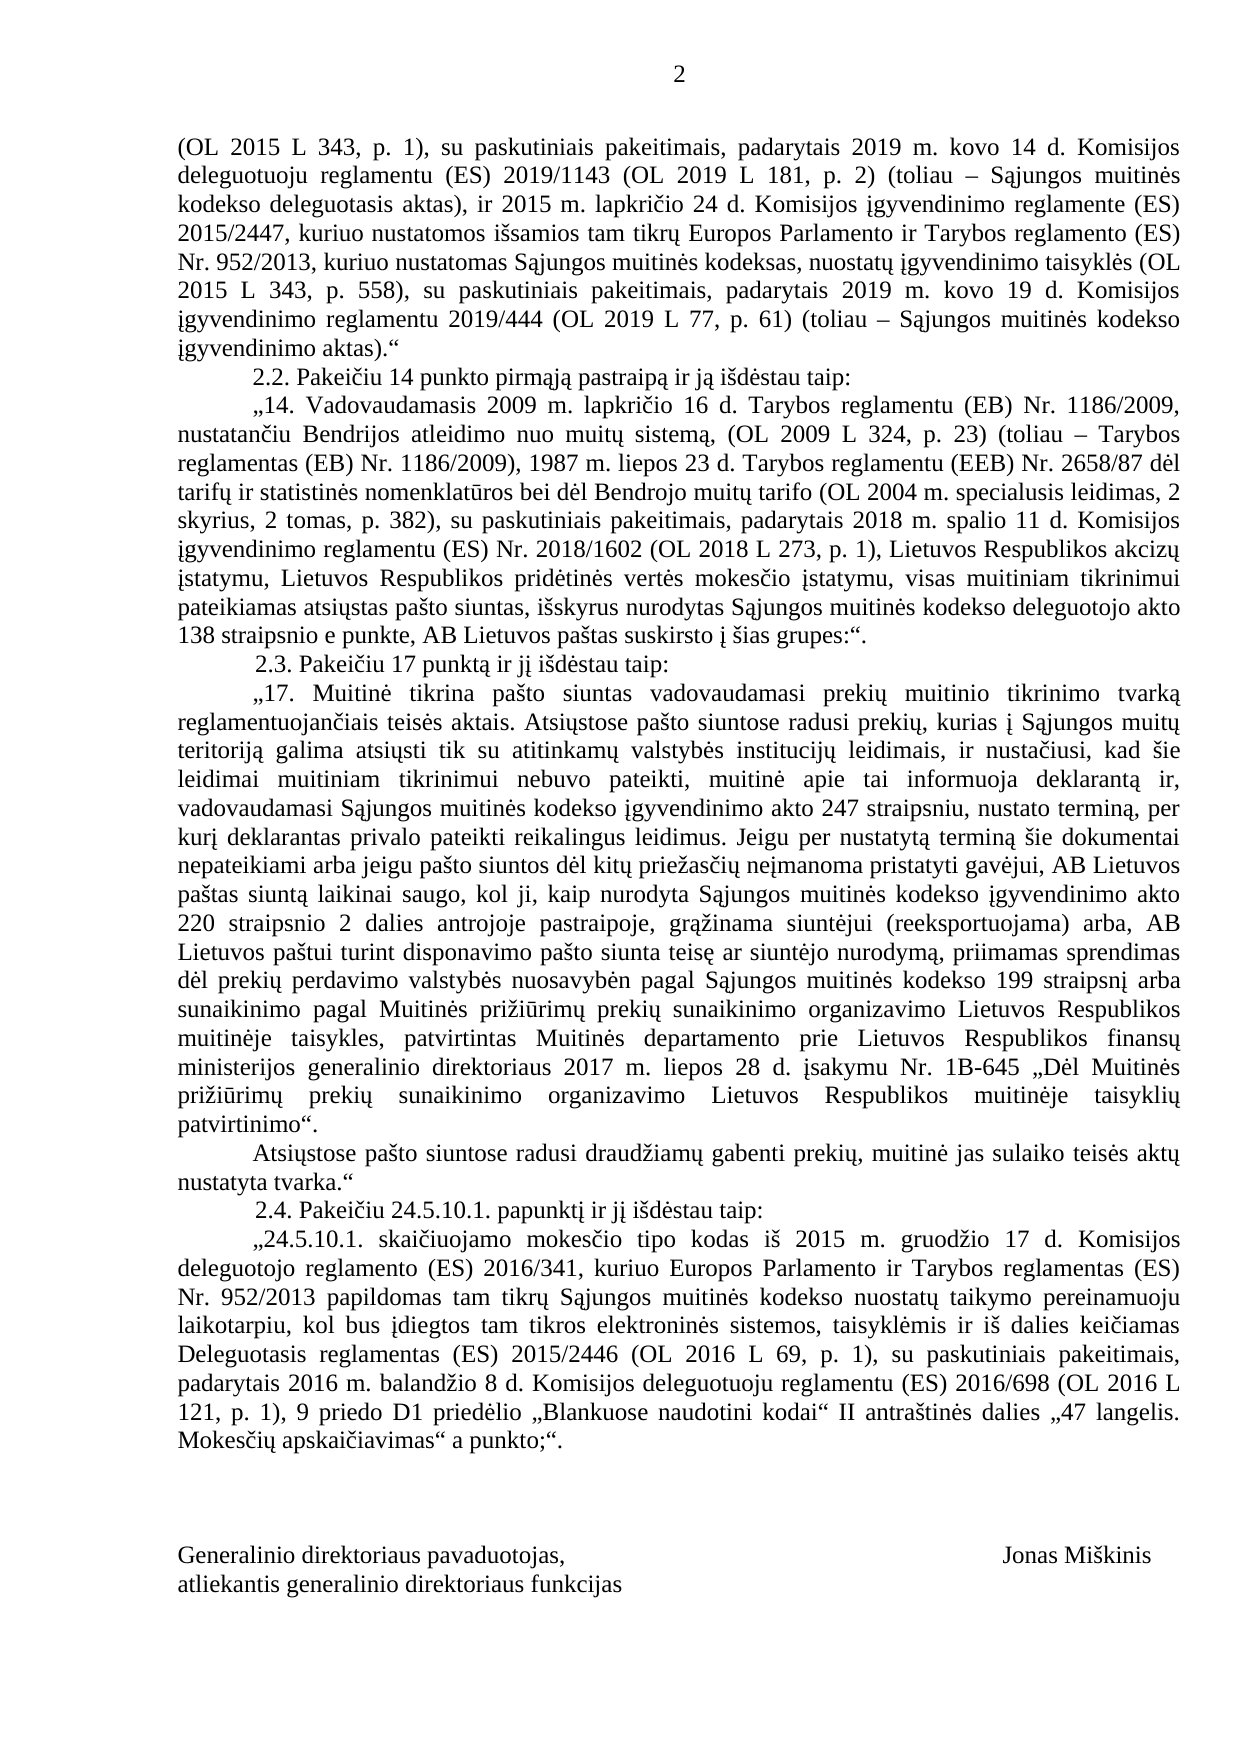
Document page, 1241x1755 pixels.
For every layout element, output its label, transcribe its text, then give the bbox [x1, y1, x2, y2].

text 2.3. Pakeičiu 17 punktą ir jį išdėstau taip: [177, 649, 1181, 678]
text „17. Muitinė tikrina pašto siuntas vadovaudamasi prekių muitinio tikrinimo tvarką reglamentuojančiais teisės aktais. Atsiųstose pašto siuntose radusi prekių, kurias į Sąjungos muitų teritoriją galima atsiųsti tik su atitinkamų valstybės institucijų leidimais, ir nustačiusi, kad šie leidimai muitiniam tikrinimui nebuvo pateikti, muitinė apie tai informuoja deklarantą ir, vadovaudamasi Sąjungos muitinės kodekso įgyvendinimo akto 247 straipsniu, nustato terminą, per kurį deklarantas privalo pateikti reikalingus leidimus. Jeigu per nustatytą terminą šie dokumentai nepateikiami arba jeigu pašto siuntos dėl kitų priežasčių neįmanoma pristatyti gavėjui, AB Lietuvos paštas siuntą laikinai saugo, kol ji, kaip nurodyta Sąjungos muitinės kodekso įgyvendinimo akto 220 straipsnio 2 dalies antrojoje pastraipoje, grąžinama siuntėjui (reeksportuojama) arba, AB Lietuvos paštui turint disponavimo pašto siunta teisę ar siuntėjo nurodymą, priimamas sprendimas dėl prekių perdavimo valstybės nuosavybėn pagal Sąjungos muitinės kodekso 199 straipsnį arba sunaikinimo pagal Muitinės prižiūrimų prekių sunaikinimo organizavimo Lietuvos Respublikos muitinėje taisykles, patvirtintas Muitinės departamento prie Lietuvos Respublikos finansų ministerijos generalinio direktoriaus 2017 m. liepos 28 d. įsakymu Nr. 1B-645 „Dėl Muitinės prižiūrimų prekių sunaikinimo organizavimo Lietuvos Respublikos muitinėje taisyklių patvirtinimo“. [177, 678, 1181, 1138]
text „14. Vadovaudamasis 2009 m. lapkričio 16 d. Tarybos reglamentu (EB) Nr. 1186/2009, nustatančiu Bendrijos atleidimo nuo muitų sistemą, (OL 2009 L 324, p. 23) (toliau – Tarybos reglamentas (EB) Nr. 1186/2009), 1987 m. liepos 23 d. Tarybos reglamentu (EEB) Nr. 2658/87 dėl tarifų ir statistinės nomenklatūros bei dėl Bendrojo muitų tarifo (OL 2004 m. specialusis leidimas, 2 skyrius, 2 tomas, p. 382), su paskutiniais pakeitimais, padarytais 2018 m. spalio 11 d. Komisijos įgyvendinimo reglamentu (ES) Nr. 2018/1602 (OL 2018 L 273, p. 1), Lietuvos Respublikos akcizų įstatymu, Lietuvos Respublikos pridėtinės vertės mokesčio įstatymu, visas muitiniam tikrinimui pateikiamas atsiųstas pašto siuntas, išskyrus nurodytas Sąjungos muitinės kodekso deleguotojo akto 138 straipsnio e punkte, AB Lietuvos paštas suskirsto į šias grupes:“. [177, 390, 1181, 649]
text 2.2. Pakeičiu 14 punkto pirmąją pastraipą ir ją išdėstau taip: [177, 362, 1181, 390]
text (OL 2015 L 343, p. 1), su paskutiniais pakeitimais, padarytais 2019 m. kovo 14 d. Komisijos deleguotuoju reglamentu (ES) 2019/1143 (OL 2019 L 181, p. 2) (toliau – Sąjungos muitinės kodekso deleguotasis aktas), ir 2015 m. lapkričio 24 d. Komisijos įgyvendinimo reglamente (ES) 2015/2447, kuriuo nustatomos išsamios tam tikrų Europos Parlamento ir Tarybos reglamento (ES) Nr. 952/2013, kuriuo nustatomas Sąjungos muitinės kodeksas, nuostatų įgyvendinimo taisyklės (OL 2015 L 343, p. 558), su paskutiniais pakeitimais, padarytais 2019 m. kovo 19 d. Komisijos įgyvendinimo reglamentu 2019/444 (OL 2019 L 77, p. 61) (toliau – Sąjungos muitinės kodekso įgyvendinimo aktas).“ [177, 132, 1181, 362]
text „24.5.10.1. skaičiuojamo mokesčio tipo kodas iš 2015 m. gruodžio 17 d. Komisijos deleguotojo reglamento (ES) 2016/341, kuriuo Europos Parlamento ir Tarybos reglamentas (ES) Nr. 952/2013 papildomas tam tikrų Sąjungos muitinės kodekso nuostatų taikymo pereinamuoju laikotarpiu, kol bus įdiegtos tam tikros elektroninės sistemos, taisyklėmis ir iš dalies keičiamas Deleguotasis reglamentas (ES) 2015/2446 (OL 2016 L 69, p. 1), su paskutiniais pakeitimais, padarytais 2016 m. balandžio 8 d. Komisijos deleguotuoju reglamentu (ES) 2016/698 (OL 2016 L 121, p. 1), 9 priedo D1 priedėlio „Blankuose naudotini kodai“ II antraštinės dalies „47 langelis. Mokesčių apskaičiavimas“ a punkto;“. [177, 1224, 1181, 1454]
text 2.4. Pakeičiu 24.5.10.1. papunktį ir jį išdėstau taip: [177, 1195, 1181, 1224]
text atliekantis generalinio direktoriaus funkcijas [177, 1569, 1181, 1598]
text Generalinio direktoriaus pavaduotojas, Jonas Miškinis [177, 1540, 1181, 1569]
text Atsiųstose pašto siuntose radusi draudžiamų gabenti prekių, muitinė jas sulaiko teisės aktų nustatyta tvarka.“ [177, 1138, 1181, 1195]
